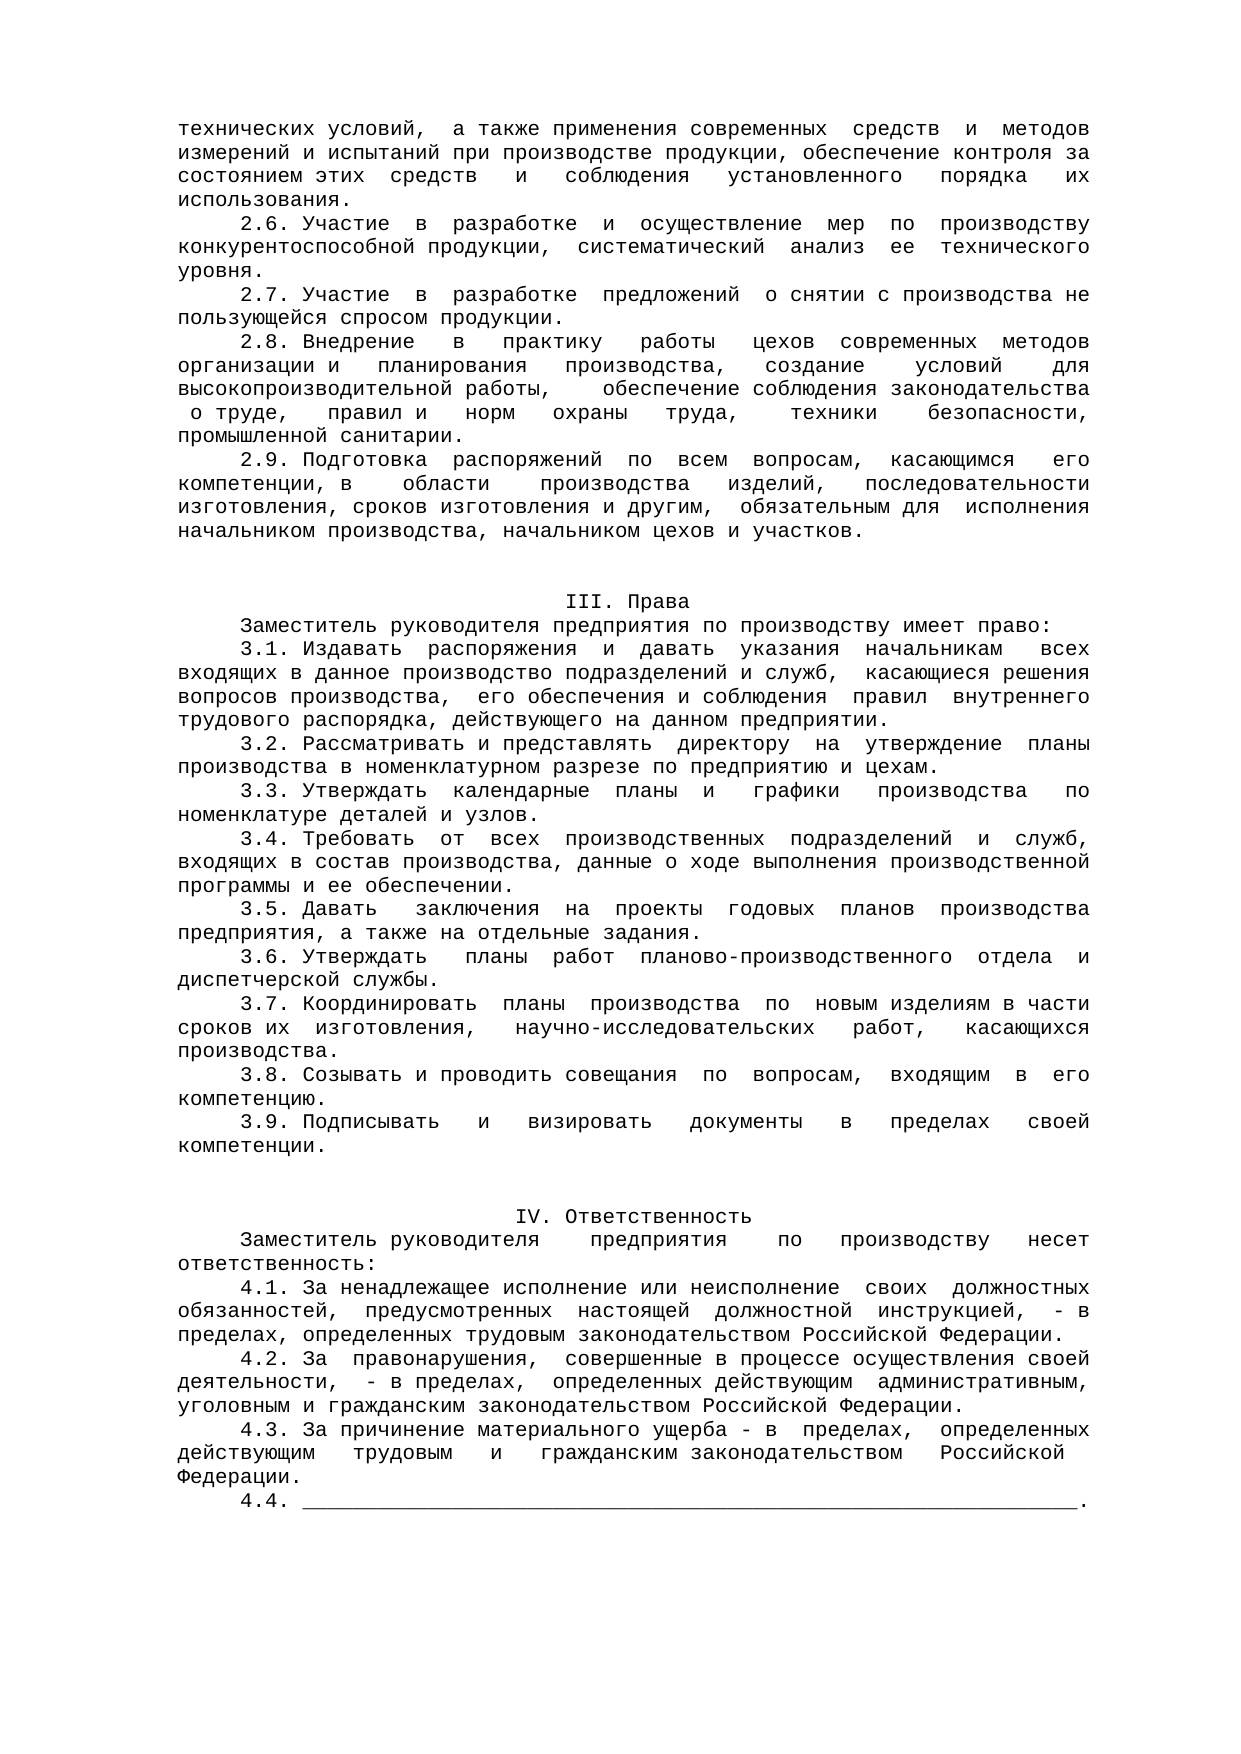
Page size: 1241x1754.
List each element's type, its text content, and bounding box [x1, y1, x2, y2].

text Заместитель руководителя предприятия по производству несет [177, 1229, 1152, 1253]
text 3.6. Утверждать планы работ планово-производственного отдела и [177, 946, 1152, 969]
text входящих в состав производства, данные о ходе выполнения производственной [177, 851, 1152, 875]
text высокопроизводительной работы, обеспечение соблюдения законодательства [177, 378, 1152, 402]
text 3.8. Созывать и проводить совещания по вопросам, входящим в его [177, 1064, 1152, 1088]
text 4.3. За причинение материального ущерба - в пределах, определенных [177, 1419, 1152, 1442]
text действующим трудовым и гражданским законодательством Российской [177, 1442, 1152, 1466]
text 2.8. Внедрение в практику работы цехов современных методов [177, 331, 1152, 354]
text измерений и испытаний при производстве продукции, обеспечение контроля за [177, 142, 1152, 165]
text 4.4. ______________________________________________________________. [177, 1489, 1152, 1513]
text 2.9. Подготовка распоряжений по всем вопросам, касающимся его [177, 449, 1152, 473]
text деятельности, - в пределах, определенных действующим административным, [177, 1371, 1152, 1395]
text уголовным и гражданским законодательством Российской Федерации. [177, 1395, 1152, 1419]
text предприятия, а также на отдельные задания. [177, 922, 1152, 946]
text состоянием этих средств и соблюдения установленного порядка их [177, 165, 1152, 189]
text номенклатуре деталей и узлов. [177, 804, 1152, 827]
text пользующейся спросом продукции. [177, 307, 1152, 331]
text компетенции. [177, 1135, 1152, 1158]
text обязанностей, предусмотренных настоящей должностной инструкцией, - в [177, 1300, 1152, 1324]
text трудового распорядка, действующего на данном предприятии. [177, 709, 1152, 733]
text Федерации. [177, 1466, 1152, 1489]
text 3.2. Рассматривать и представлять директору на утверждение планы [177, 733, 1152, 757]
text 4.1. За ненадлежащее исполнение или неисполнение своих должностных [177, 1277, 1152, 1300]
text производства. [177, 1040, 1152, 1064]
text изготовления, сроков изготовления и другим, обязательным для исполнения [177, 496, 1152, 520]
text входящих в данное производство подразделений и служб, касающиеся решения [177, 662, 1152, 686]
text технических условий, а также применения современных средств и методов [177, 118, 1152, 142]
text ответственность: [177, 1253, 1152, 1277]
text диспетчерской службы. [177, 969, 1152, 993]
text 3.5. Давать заключения на проекты годовых планов производства [177, 898, 1152, 922]
text IV. Ответственность [177, 1206, 1152, 1229]
text вопросов производства, его обеспечения и соблюдения правил внутреннего [177, 686, 1152, 709]
text компетенции, в области производства изделий, последовательности [177, 473, 1152, 496]
text компетенцию. [177, 1088, 1152, 1111]
text конкурентоспособной продукции, систематический анализ ее технического [177, 236, 1152, 260]
text III. Права [177, 591, 1152, 615]
text начальником производства, начальником цехов и участков. [177, 520, 1152, 544]
text 3.4. Требовать от всех производственных подразделений и служб, [177, 827, 1152, 851]
text 2.7. Участие в разработке предложений о снятии с производства не [177, 284, 1152, 307]
text организации и планирования производства, создание условий для [177, 354, 1152, 378]
text промышленной санитарии. [177, 426, 1152, 449]
text о труде, правил и норм охраны труда, техники безопасности, [177, 402, 1152, 426]
text Заместитель руководителя предприятия по производству имеет право: [177, 615, 1152, 638]
text 3.3. Утверждать календарные планы и графики производства по [177, 780, 1152, 804]
text использования. [177, 189, 1152, 213]
text 3.7. Координировать планы производства по новым изделиям в части [177, 993, 1152, 1017]
text программы и ее обеспечении. [177, 875, 1152, 898]
text 3.9. Подписывать и визировать документы в пределах своей [177, 1111, 1152, 1135]
text 2.6. Участие в разработке и осуществление мер по производству [177, 213, 1152, 236]
text 4.2. За правонарушения, совершенные в процессе осуществления своей [177, 1348, 1152, 1371]
text пределах, определенных трудовым законодательством Российской Федерации. [177, 1324, 1152, 1348]
text производства в номенклатурном разрезе по предприятию и цехам. [177, 757, 1152, 780]
text 3.1. Издавать распоряжения и давать указания начальникам всех [177, 638, 1152, 662]
text уровня. [177, 260, 1152, 284]
text сроков их изготовления, научно-исследовательских работ, касающихся [177, 1017, 1152, 1040]
